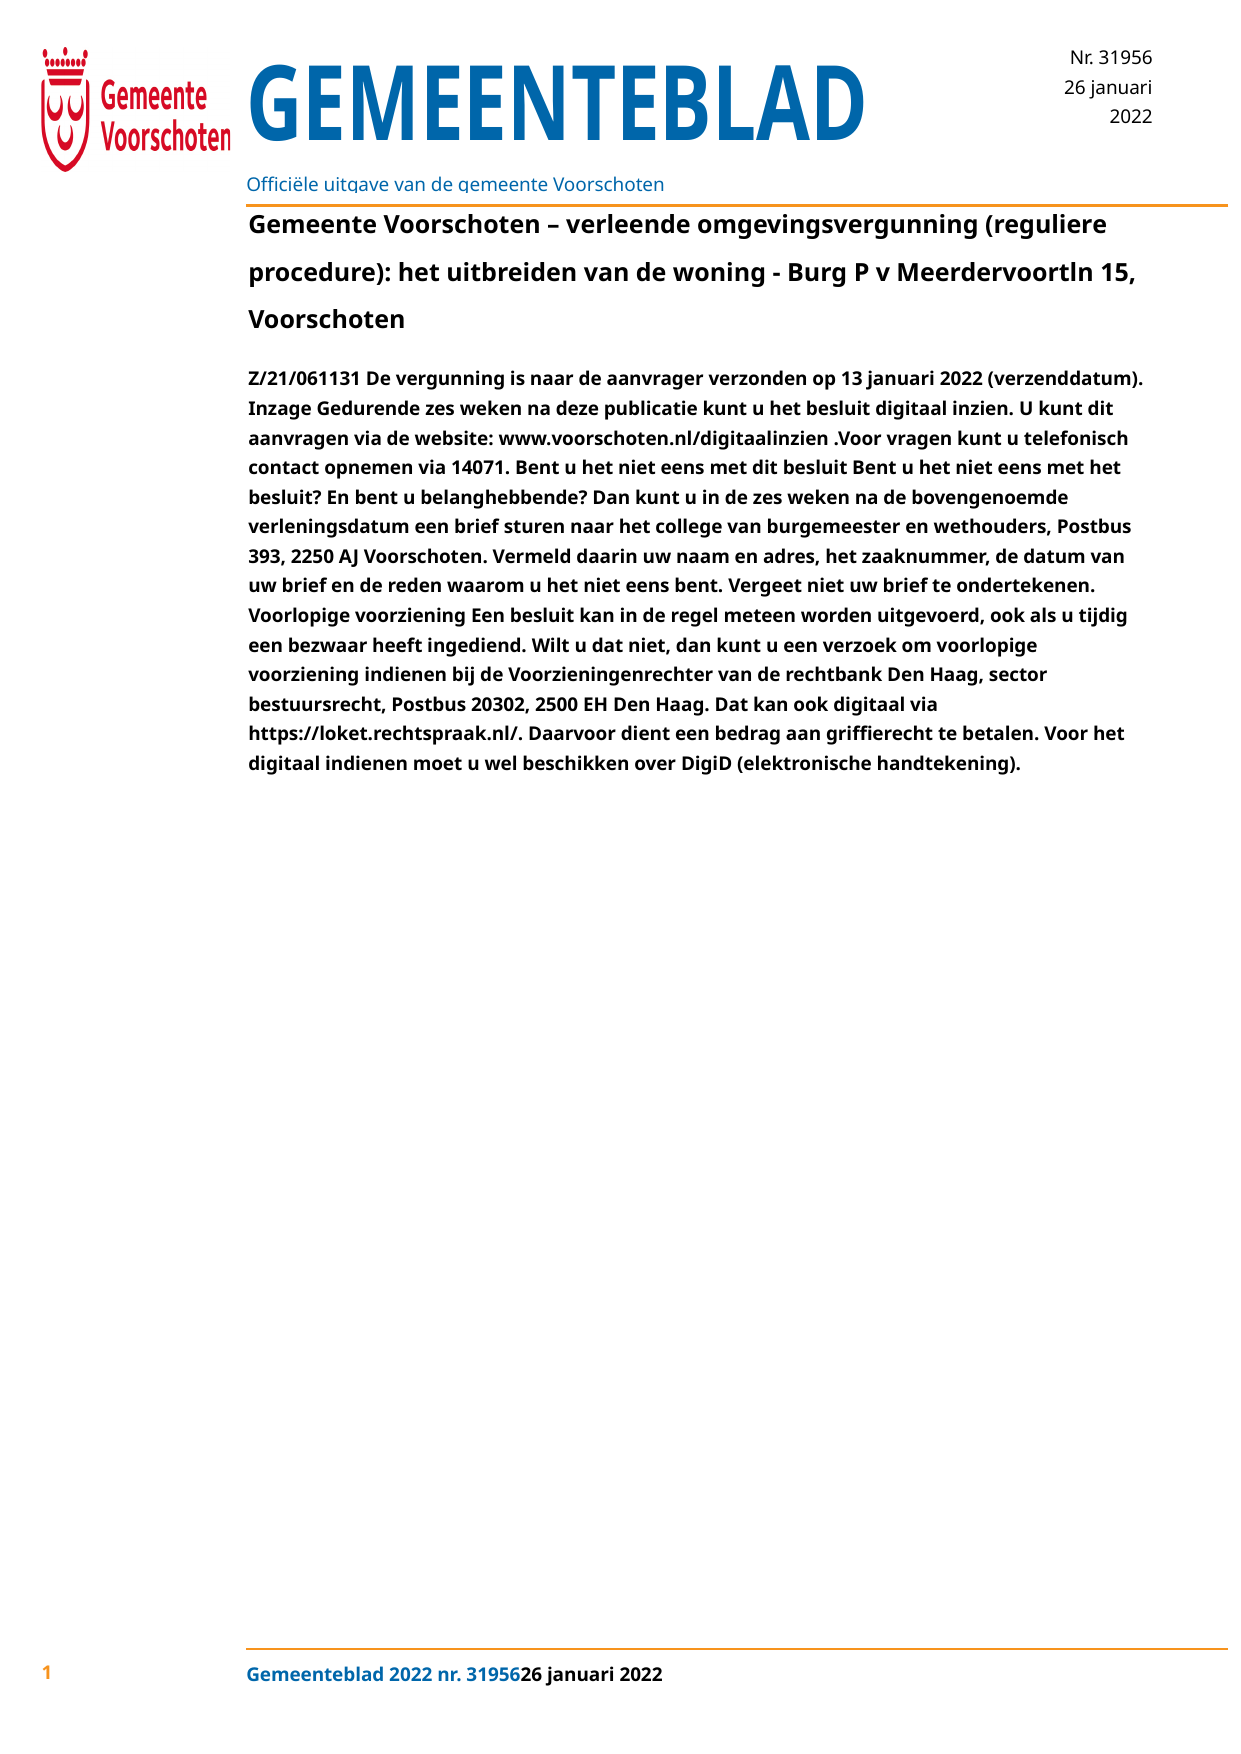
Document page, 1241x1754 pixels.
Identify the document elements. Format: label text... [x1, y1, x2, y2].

picture [41, 47, 231, 172]
text Z/21/061131 De vergunning is naar de aanvrager verzonden op 13 januari 2022 (verzenddatum). Inzage Gedurende zes weken na deze publicatie kunt u het besluit digitaal inzien. U kunt dit aanvragen via de website: www.voorschoten.nl/digitaalinzien .Voor vragen kunt u telefonisch contact opnemen via 14071. Bent u het niet eens met dit besluit Bent u het niet eens met het besluit? En bent u belanghebbende? Dan kunt u in de zes weken na de bovengenoemde verleningsdatum een brief sturen naar het college van burgemeester en wethouders, Postbus 393, 2250 AJ Voorschoten. Vermeld daarin uw naam en adres, het zaaknummer, de datum van uw brief en de reden waarom u het niet eens bent. Vergeet niet uw brief te ondertekenen. Voorlopige voorziening Een besluit kan in de regel meteen worden uitgevoerd, ook als u tijdig een bezwaar heeft ingediend. Wilt u dat niet, dan kunt u een verzoek om voorlopige voorziening indienen bij de Voorzieningenrechter van de rechtbank Den Haag, sector bestuursrecht, Postbus 20302, 2500 EH Den Haag. Dat kan ook digitaal via https://loket.rechtspraak.nl/. Daarvoor dient een bedrag aan griffierecht te betalen. Voor het digitaal indienen moet u wel beschikken over DigiD (elektronische handtekening). [248, 366, 1152, 776]
text Gemeente Voorschoten – verleende omgevingsvergunning (reguliere procedure): het uitbreiden van de woning - Burg P v Meerdervoortln 15, Voorschoten [248, 207, 1152, 336]
